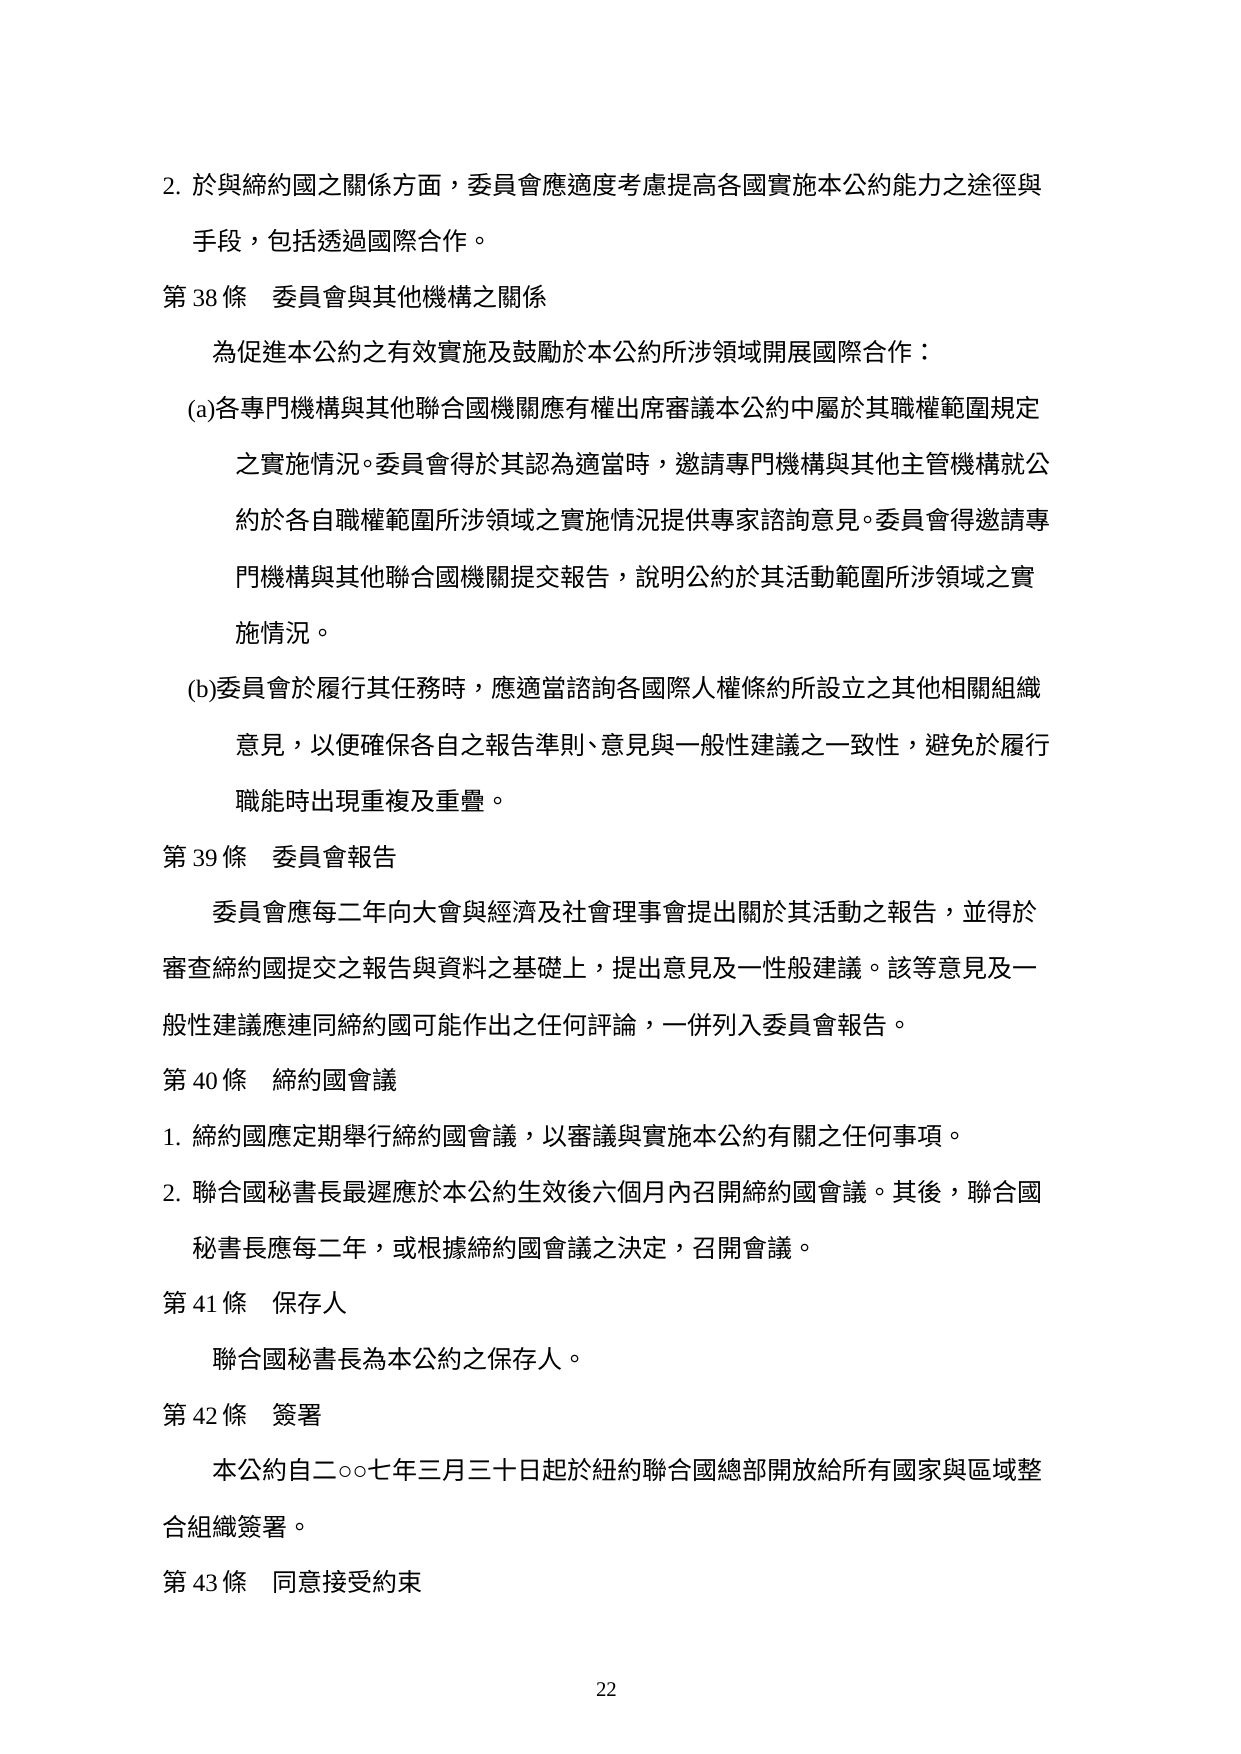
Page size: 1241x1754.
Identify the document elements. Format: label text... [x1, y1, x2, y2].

text 第40條 締約國會議 [163, 1060, 1050, 1098]
text 為促進本公約之有效實施及鼓勵於本公約所涉領域開展國際合作： [163, 332, 1050, 369]
text 委員會應每二年向大會與經濟及社會理事會提出關於其活動之報告，並得於審查締約國提交之報告與資料之基礎上，提出意見及一性般建議。該等意見及一般性建議應連同締約國可能作出之任何評論，一併列入委員會報告。 [162, 892, 1050, 1042]
text 第42條 簽署 [163, 1394, 1050, 1432]
text 本公約自二○○七年三月三十日起於紐約聯合國總部開放給所有國家與區域整合組織簽署。 [162, 1450, 1050, 1544]
text (a)各專門機構與其他聯合國機關應有權出席審議本公約中屬於其職權範圍規定之實施情況。委員會得於其認為適當時，邀請專門機構與其他主管機構就公約於各自職權範圍所涉領域之實施情況提供專家諮詢意見。委員會得邀請專門機構與其他聯合國機關提交報告，說明公約於其活動範圍所涉領域之實施情況。 [187, 388, 1050, 650]
text 第39條 委員會報告 [162, 836, 1050, 874]
list 聯合國秘書長最遲應於本公約生效後六個月內召開締約國會議。其後，聯合國秘書長應每二年，或根據締約國會議之決定，召開會議。 [162, 1171, 1050, 1265]
text 第43條 同意接受約束 [163, 1562, 1050, 1599]
list 於與締約國之關係方面，委員會應適度考慮提高各國實施本公約能力之途徑與手段，包括透過國際合作。 [162, 164, 1050, 258]
text 第41條 保存人 [163, 1283, 1050, 1321]
text (b)委員會於履行其任務時，應適當諮詢各國際人權條約所設立之其他相關組織意見，以便確保各自之報告準則、意見與一般性建議之一致性，避免於履行職能時出現重複及重疊。 [187, 668, 1050, 818]
text 第38條 委員會與其他機構之關係 [162, 276, 1050, 314]
text 聯合國秘書長為本公約之保存人。 [162, 1339, 1050, 1376]
list 締約國應定期舉行締約國會議，以審議與實施本公約有關之任何事項。 [162, 1116, 1050, 1153]
